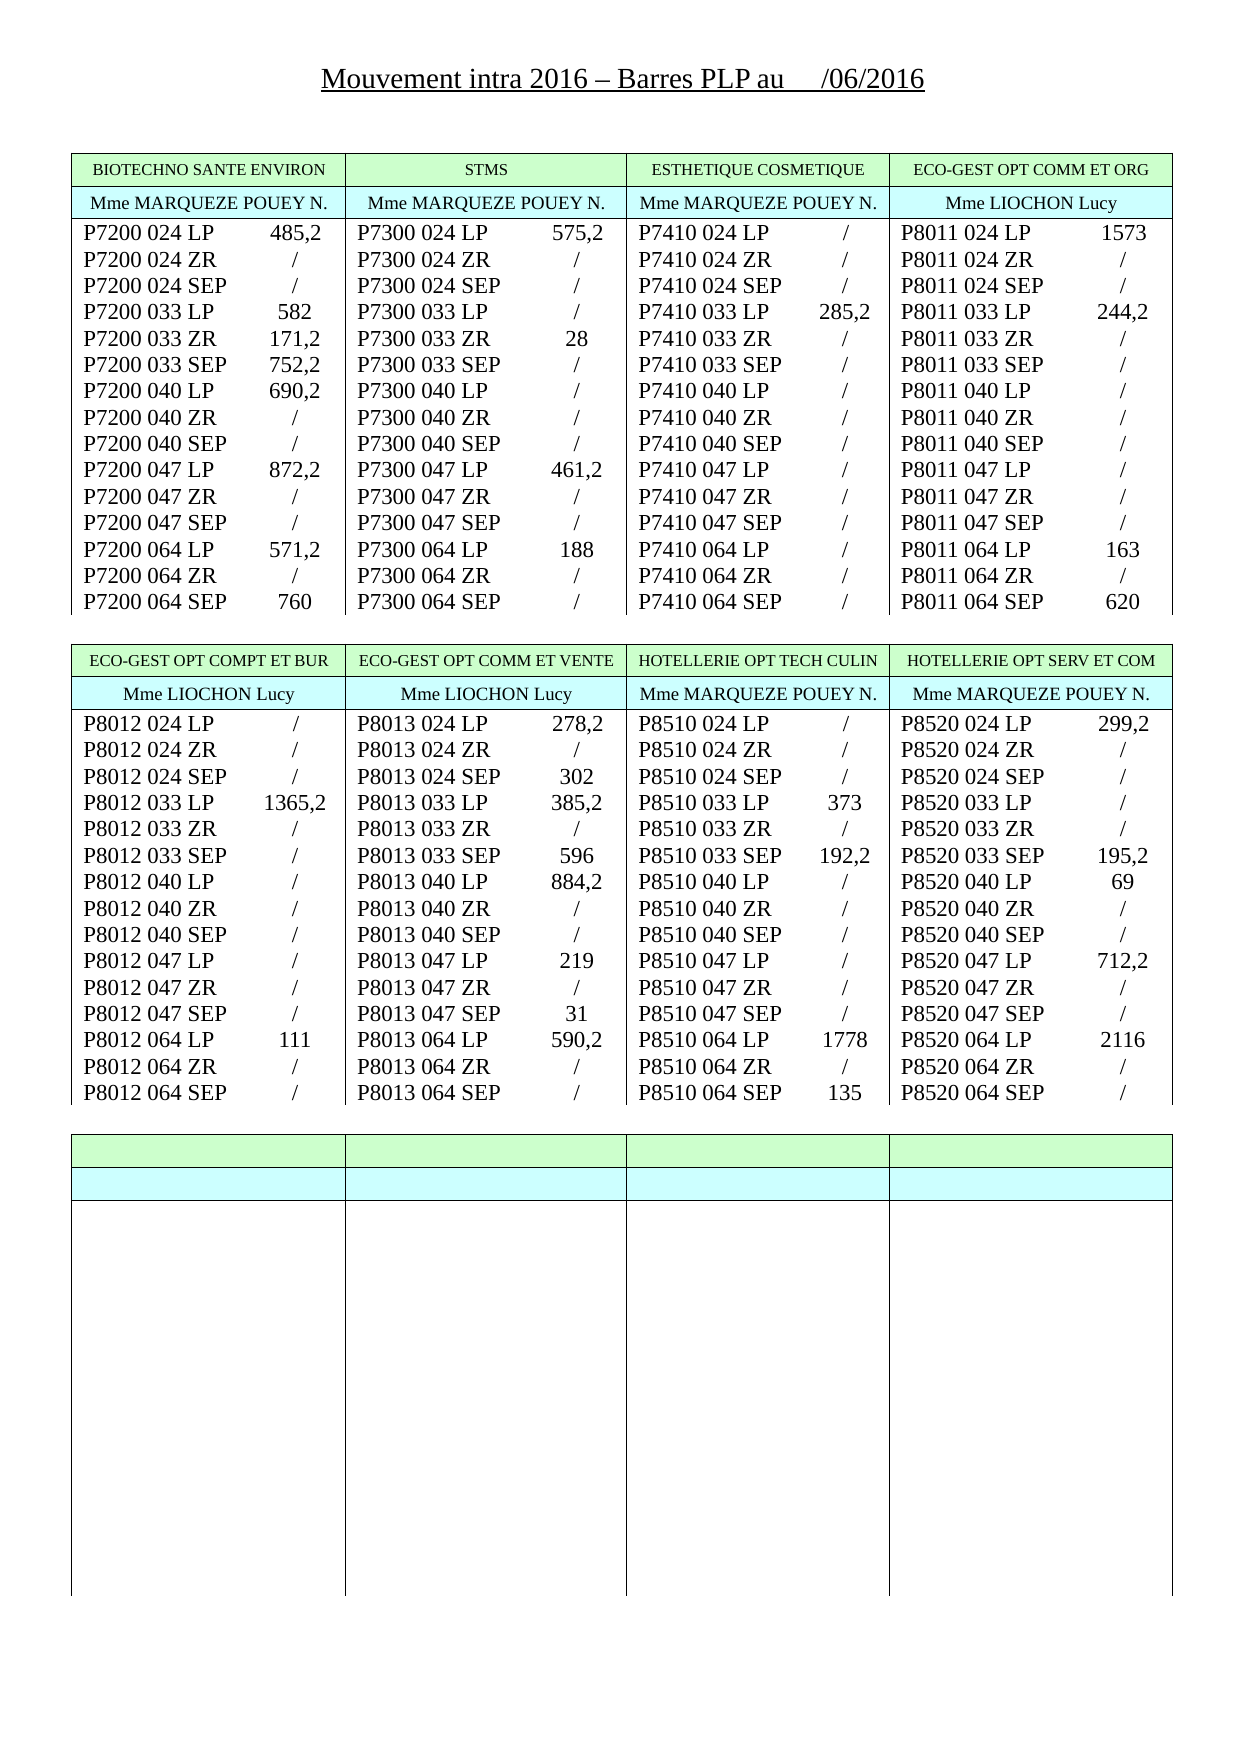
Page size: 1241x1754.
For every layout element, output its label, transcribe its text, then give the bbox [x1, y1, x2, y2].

table_cell P8510 024 ZR [627, 736, 800, 763]
table_cell P7300 033 ZR [346, 325, 526, 351]
table_cell P8013 040 LP [346, 868, 526, 894]
table_cell / [244, 842, 345, 868]
table_cell P8012 033 LP [72, 789, 244, 816]
table_cell P8510 064 SEP [627, 1079, 800, 1105]
table_cell [526, 1227, 626, 1253]
table_cell [346, 1359, 526, 1385]
table_cell [526, 1544, 626, 1570]
table_cell Mme LIOCHON Lucy [346, 677, 626, 709]
table_cell [890, 1227, 1072, 1253]
table_cell / [800, 509, 889, 536]
table_cell P8510 040 SEP [627, 921, 800, 947]
table_cell [890, 1491, 1072, 1517]
table_cell P8013 047 ZR [346, 974, 526, 1000]
table_cell P8520 033 LP [890, 789, 1072, 816]
table_cell / [1073, 895, 1172, 921]
table_cell [244, 1438, 345, 1464]
table_cell [800, 1280, 889, 1306]
table_cell [890, 1517, 1072, 1543]
table_cell / [526, 430, 626, 457]
table_cell [1073, 1412, 1172, 1438]
table_cell / [244, 974, 345, 1000]
table_cell 485,2 [244, 219, 345, 246]
table_cell P7410 064 ZR [627, 562, 800, 588]
table_cell P8520 040 LP [890, 868, 1072, 894]
table_cell P8011 047 ZR [890, 483, 1072, 509]
table_cell P7200 024 LP [72, 219, 244, 246]
table_cell P7410 033 LP [627, 299, 800, 325]
table_cell P8012 047 LP [72, 947, 244, 974]
table_cell / [1073, 509, 1172, 536]
table_cell / [526, 509, 626, 536]
table_cell P7410 064 LP [627, 536, 800, 562]
table_cell [346, 1464, 526, 1491]
table_cell P8013 047 LP [346, 947, 526, 974]
table_cell 1573 [1073, 219, 1172, 246]
table_cell [526, 1280, 626, 1306]
table_cell [526, 1385, 626, 1412]
table_cell P8013 024 LP [346, 710, 526, 736]
table_cell P7300 047 ZR [346, 483, 526, 509]
table_cell P8012 040 ZR [72, 895, 244, 921]
table_cell [526, 1333, 626, 1359]
table_cell / [244, 272, 345, 298]
table_cell [627, 1280, 800, 1306]
table_cell P7300 024 ZR [346, 246, 526, 272]
table_cell [72, 1254, 244, 1280]
table_cell [72, 1280, 244, 1306]
table_cell P7410 040 LP [627, 378, 800, 404]
table_cell [890, 1438, 1072, 1464]
table_cell / [244, 404, 345, 430]
table_cell [526, 1306, 626, 1333]
table_cell / [1073, 351, 1172, 377]
table_cell [800, 1359, 889, 1385]
table_cell P7200 024 ZR [72, 246, 244, 272]
table_cell P8520 047 ZR [890, 974, 1072, 1000]
table_cell P7410 040 ZR [627, 404, 800, 430]
table_cell / [244, 710, 345, 736]
table_header BIOTECHNO SANTE ENVIRON [72, 154, 345, 186]
table_cell [627, 1333, 800, 1359]
table_cell 575,2 [526, 219, 626, 246]
table_cell / [526, 378, 626, 404]
table_cell [800, 1385, 889, 1412]
table_cell / [800, 562, 889, 588]
table_cell P8520 024 ZR [890, 736, 1072, 763]
table_cell / [244, 947, 345, 974]
table_cell / [526, 351, 626, 377]
table_cell [72, 1464, 244, 1491]
table_header ECO-GEST OPT COMPT ET BUR [72, 645, 345, 676]
table_cell 690,2 [244, 378, 345, 404]
table_cell P8510 047 SEP [627, 1000, 800, 1026]
table_cell P7200 064 ZR [72, 562, 244, 588]
table_cell [244, 1412, 345, 1438]
table_cell [890, 1544, 1072, 1570]
table_cell P7300 040 SEP [346, 430, 526, 457]
table_cell P8012 033 ZR [72, 816, 244, 842]
table_cell [526, 1201, 626, 1227]
table_cell [800, 1306, 889, 1333]
table_cell P7300 064 SEP [346, 588, 526, 615]
table_cell 192,2 [800, 842, 889, 868]
table_cell / [800, 219, 889, 246]
table_cell / [526, 246, 626, 272]
table_cell P8510 047 ZR [627, 974, 800, 1000]
table_cell [890, 1412, 1072, 1438]
table_cell P8510 033 SEP [627, 842, 800, 868]
table_cell [800, 1412, 889, 1438]
table_cell [1073, 1464, 1172, 1491]
table_cell [800, 1491, 889, 1517]
table_cell P7200 040 SEP [72, 430, 244, 457]
table_cell P8013 040 SEP [346, 921, 526, 947]
table_cell [526, 1464, 626, 1491]
table_cell Mme MARQUEZE POUEY N. [627, 677, 889, 709]
table_cell [627, 1570, 800, 1596]
table_cell [800, 1570, 889, 1596]
table_cell / [800, 404, 889, 430]
table_cell P8011 064 SEP [890, 588, 1072, 615]
table_cell / [800, 351, 889, 377]
table_cell / [526, 483, 626, 509]
table_cell P7200 033 LP [72, 299, 244, 325]
table_cell [346, 1254, 526, 1280]
table_cell 620 [1073, 588, 1172, 615]
table_cell P8520 040 ZR [890, 895, 1072, 921]
table_cell [1073, 1280, 1172, 1306]
table_cell P8011 033 LP [890, 299, 1072, 325]
table_cell [1073, 1438, 1172, 1464]
table_cell P7200 047 LP [72, 457, 244, 483]
table_cell 872,2 [244, 457, 345, 483]
table_cell / [1073, 789, 1172, 816]
table_cell P7200 047 SEP [72, 509, 244, 536]
table_cell / [1073, 325, 1172, 351]
table_cell [72, 1201, 244, 1227]
table_cell / [526, 272, 626, 298]
table_cell P8520 033 SEP [890, 842, 1072, 868]
table_cell [627, 1168, 889, 1200]
table_cell 278,2 [526, 710, 626, 736]
table_cell / [800, 536, 889, 562]
table_cell P8011 047 LP [890, 457, 1072, 483]
table_cell [526, 1491, 626, 1517]
table_cell / [1073, 1079, 1172, 1105]
table_cell / [1073, 1000, 1172, 1026]
table_cell [346, 1570, 526, 1596]
table_cell P8011 024 SEP [890, 272, 1072, 298]
table_cell [800, 1517, 889, 1543]
table_cell / [800, 974, 889, 1000]
table_cell 188 [526, 536, 626, 562]
table_cell [800, 1464, 889, 1491]
table_cell P8012 024 SEP [72, 763, 244, 789]
table_cell P8013 040 ZR [346, 895, 526, 921]
table_cell / [800, 272, 889, 298]
table_cell / [800, 736, 889, 763]
table_cell [890, 1280, 1072, 1306]
table_cell / [800, 430, 889, 457]
table_cell P7200 064 LP [72, 536, 244, 562]
table_cell 111 [244, 1026, 345, 1053]
table_header ECO-GEST OPT COMM ET ORG [890, 154, 1172, 186]
table_cell / [526, 895, 626, 921]
table_cell P8510 033 ZR [627, 816, 800, 842]
table_cell P7300 064 ZR [346, 562, 526, 588]
table_cell P7410 033 ZR [627, 325, 800, 351]
table_cell / [1073, 404, 1172, 430]
table_cell / [244, 430, 345, 457]
table_cell P7200 033 ZR [72, 325, 244, 351]
table_cell / [244, 1000, 345, 1026]
table_cell [346, 1491, 526, 1517]
table_cell / [800, 457, 889, 483]
table_cell [800, 1254, 889, 1280]
table_cell P7410 064 SEP [627, 588, 800, 615]
table_cell P8012 064 SEP [72, 1079, 244, 1105]
table_cell / [526, 1053, 626, 1079]
table_cell [800, 1438, 889, 1464]
table_cell [244, 1464, 345, 1491]
table_cell [1073, 1306, 1172, 1333]
table_cell [72, 1168, 345, 1200]
table_cell [526, 1438, 626, 1464]
table_cell / [800, 816, 889, 842]
table_cell [800, 1333, 889, 1359]
table_cell P8011 047 SEP [890, 509, 1072, 536]
table_cell [627, 1517, 800, 1543]
table_cell P7200 040 ZR [72, 404, 244, 430]
table_cell P8013 033 SEP [346, 842, 526, 868]
table_cell [627, 1201, 800, 1227]
table_cell [1073, 1227, 1172, 1253]
table_cell / [526, 1079, 626, 1105]
table_cell 219 [526, 947, 626, 974]
table_cell / [244, 246, 345, 272]
table_cell / [800, 1053, 889, 1079]
table_cell P8013 064 LP [346, 1026, 526, 1053]
table_cell [890, 1359, 1072, 1385]
table_cell P8012 047 SEP [72, 1000, 244, 1026]
table_cell [627, 1359, 800, 1385]
table_cell P8510 033 LP [627, 789, 800, 816]
table_cell / [800, 246, 889, 272]
table_cell P8012 047 ZR [72, 974, 244, 1000]
table_cell P8520 064 SEP [890, 1079, 1072, 1105]
table_cell [346, 1306, 526, 1333]
table_cell / [244, 816, 345, 842]
table_cell [244, 1491, 345, 1517]
table_cell [72, 1359, 244, 1385]
table_cell / [526, 816, 626, 842]
table_cell P7200 033 SEP [72, 351, 244, 377]
table_cell / [1073, 763, 1172, 789]
table_cell [526, 1412, 626, 1438]
table_cell P8011 040 ZR [890, 404, 1072, 430]
table_cell P7300 040 LP [346, 378, 526, 404]
table_header [627, 1135, 889, 1167]
table_header [72, 1135, 345, 1167]
table_cell [72, 1517, 244, 1543]
table_cell [627, 1464, 800, 1491]
table_cell / [800, 921, 889, 947]
table_cell P7300 024 LP [346, 219, 526, 246]
table_cell [244, 1333, 345, 1359]
table_cell [890, 1333, 1072, 1359]
table_cell 135 [800, 1079, 889, 1105]
table_cell P7200 040 LP [72, 378, 244, 404]
table_cell P8013 033 LP [346, 789, 526, 816]
table_cell P8012 033 SEP [72, 842, 244, 868]
table_cell / [1073, 736, 1172, 763]
table_cell [890, 1306, 1072, 1333]
table_cell [244, 1385, 345, 1412]
table_cell [346, 1333, 526, 1359]
table_cell 385,2 [526, 789, 626, 816]
table_cell 302 [526, 763, 626, 789]
table_cell / [526, 736, 626, 763]
table_cell 28 [526, 325, 626, 351]
table_cell Mme MARQUEZE POUEY N. [890, 677, 1172, 709]
table_cell / [244, 763, 345, 789]
table_cell P8012 040 LP [72, 868, 244, 894]
table_cell / [526, 404, 626, 430]
table_cell [627, 1254, 800, 1280]
table_cell / [1073, 483, 1172, 509]
table_cell P8510 040 ZR [627, 895, 800, 921]
table_cell / [244, 868, 345, 894]
table_cell [346, 1412, 526, 1438]
table_cell P8510 047 LP [627, 947, 800, 974]
table_cell P7300 047 SEP [346, 509, 526, 536]
table_cell P8520 033 ZR [890, 816, 1072, 842]
table_cell P8510 064 ZR [627, 1053, 800, 1079]
table_cell P8013 047 SEP [346, 1000, 526, 1026]
table_cell 590,2 [526, 1026, 626, 1053]
table_cell [526, 1517, 626, 1543]
table_cell P8011 040 SEP [890, 430, 1072, 457]
table_cell 2116 [1073, 1026, 1172, 1053]
table_cell / [526, 299, 626, 325]
table_cell [72, 1544, 244, 1570]
table_cell [1073, 1570, 1172, 1596]
table_cell P8011 064 LP [890, 536, 1072, 562]
table_cell P8012 024 ZR [72, 736, 244, 763]
table_cell / [1073, 430, 1172, 457]
table_cell P8520 064 LP [890, 1026, 1072, 1053]
table_cell 571,2 [244, 536, 345, 562]
table_cell [346, 1438, 526, 1464]
table_cell P8013 064 SEP [346, 1079, 526, 1105]
table_header ECO-GEST OPT COMM ET VENTE [346, 645, 626, 676]
table_cell / [800, 763, 889, 789]
table_cell 1778 [800, 1026, 889, 1053]
table_cell P8520 047 LP [890, 947, 1072, 974]
table_header STMS [346, 154, 626, 186]
table_cell / [1073, 1053, 1172, 1079]
table_cell P8520 047 SEP [890, 1000, 1072, 1026]
table_cell P8012 064 LP [72, 1026, 244, 1053]
table_cell 373 [800, 789, 889, 816]
table_cell Mme MARQUEZE POUEY N. [72, 187, 345, 218]
table_cell P8520 064 ZR [890, 1053, 1072, 1079]
table_cell P8510 024 LP [627, 710, 800, 736]
table_cell [72, 1570, 244, 1596]
table_cell Mme LIOCHON Lucy [890, 187, 1172, 218]
table_cell [627, 1544, 800, 1570]
table_cell P8011 040 LP [890, 378, 1072, 404]
table_cell / [526, 921, 626, 947]
table_cell / [244, 1053, 345, 1079]
table_cell / [1073, 378, 1172, 404]
table_cell / [244, 483, 345, 509]
table_cell Mme LIOCHON Lucy [72, 677, 345, 709]
table_cell [800, 1227, 889, 1253]
table_cell [244, 1359, 345, 1385]
table_cell P8510 024 SEP [627, 763, 800, 789]
table_cell P7300 033 LP [346, 299, 526, 325]
table_cell P7410 047 SEP [627, 509, 800, 536]
table_cell P8013 024 ZR [346, 736, 526, 763]
table_cell / [1073, 816, 1172, 842]
table_cell [890, 1570, 1072, 1596]
table_cell P8012 064 ZR [72, 1053, 244, 1079]
table_cell 712,2 [1073, 947, 1172, 974]
table_cell P8012 024 LP [72, 710, 244, 736]
table_cell P8520 024 SEP [890, 763, 1072, 789]
table_cell / [1073, 974, 1172, 1000]
table_cell Mme MARQUEZE POUEY N. [346, 187, 626, 218]
table_cell P8011 024 LP [890, 219, 1072, 246]
table_cell 1365,2 [244, 789, 345, 816]
table_cell [1073, 1544, 1172, 1570]
table_cell / [244, 895, 345, 921]
table_cell [244, 1306, 345, 1333]
table_cell P7300 033 SEP [346, 351, 526, 377]
table_cell [346, 1280, 526, 1306]
table_cell 69 [1073, 868, 1172, 894]
table_cell [526, 1570, 626, 1596]
table_header HOTELLERIE OPT SERV ET COM [890, 645, 1172, 676]
table_cell / [244, 562, 345, 588]
table_cell P7410 040 SEP [627, 430, 800, 457]
table_cell [890, 1385, 1072, 1412]
table_cell [244, 1517, 345, 1543]
table_cell [72, 1385, 244, 1412]
table_cell / [244, 509, 345, 536]
table_cell [346, 1385, 526, 1412]
table_cell [627, 1227, 800, 1253]
table_cell / [244, 736, 345, 763]
table_cell [72, 1333, 244, 1359]
table_cell P7410 047 LP [627, 457, 800, 483]
table_cell [244, 1544, 345, 1570]
table_cell / [800, 1000, 889, 1026]
table_cell P8520 024 LP [890, 710, 1072, 736]
table_cell P7300 024 SEP [346, 272, 526, 298]
table_cell P7410 047 ZR [627, 483, 800, 509]
table_cell P8520 040 SEP [890, 921, 1072, 947]
table_cell [627, 1306, 800, 1333]
table_cell / [800, 483, 889, 509]
table_cell [627, 1438, 800, 1464]
table_cell / [800, 947, 889, 974]
table_cell 285,2 [800, 299, 889, 325]
table_cell P7300 047 LP [346, 457, 526, 483]
table_cell [1073, 1385, 1172, 1412]
table_cell [526, 1359, 626, 1385]
table_cell P7410 033 SEP [627, 351, 800, 377]
table_cell P7300 064 LP [346, 536, 526, 562]
table_cell P7300 040 ZR [346, 404, 526, 430]
table_cell [1073, 1517, 1172, 1543]
table_cell [72, 1227, 244, 1253]
table_cell [72, 1412, 244, 1438]
table_cell [800, 1544, 889, 1570]
table_header ESTHETIQUE COSMETIQUE [627, 154, 889, 186]
table_cell P8510 040 LP [627, 868, 800, 894]
table_cell / [526, 562, 626, 588]
table_cell [72, 1491, 244, 1517]
table_cell [244, 1227, 345, 1253]
table_header [890, 1135, 1172, 1167]
table_cell / [526, 974, 626, 1000]
table_cell 31 [526, 1000, 626, 1026]
table_cell [890, 1201, 1072, 1227]
table_cell P8013 033 ZR [346, 816, 526, 842]
table_cell / [800, 710, 889, 736]
table_cell / [1073, 272, 1172, 298]
table_cell 582 [244, 299, 345, 325]
table_cell [1073, 1333, 1172, 1359]
table_cell / [800, 378, 889, 404]
table_cell / [526, 588, 626, 615]
table_cell P7200 064 SEP [72, 588, 244, 615]
table_cell P7410 024 SEP [627, 272, 800, 298]
table_cell / [1073, 246, 1172, 272]
table_cell [346, 1517, 526, 1543]
table_cell [890, 1168, 1172, 1200]
table_cell 244,2 [1073, 299, 1172, 325]
table_cell [72, 1438, 244, 1464]
table_cell / [800, 895, 889, 921]
table_cell 760 [244, 588, 345, 615]
table_cell Mme MARQUEZE POUEY N. [627, 187, 889, 218]
table_cell P8011 024 ZR [890, 246, 1072, 272]
table_cell / [244, 921, 345, 947]
table_cell [800, 1201, 889, 1227]
table_cell [627, 1412, 800, 1438]
table_cell / [244, 1079, 345, 1105]
table_cell 163 [1073, 536, 1172, 562]
table_cell [1073, 1254, 1172, 1280]
table_cell P8510 064 LP [627, 1026, 800, 1053]
table_cell P7200 024 SEP [72, 272, 244, 298]
table_cell [1073, 1491, 1172, 1517]
table_cell [346, 1168, 626, 1200]
table_cell P8012 040 SEP [72, 921, 244, 947]
table_cell / [1073, 457, 1172, 483]
table_cell 195,2 [1073, 842, 1172, 868]
table_cell [346, 1201, 526, 1227]
table_cell [244, 1570, 345, 1596]
table_cell [244, 1201, 345, 1227]
table_header [346, 1135, 626, 1167]
table_cell / [1073, 921, 1172, 947]
table_cell 171,2 [244, 325, 345, 351]
table_cell / [1073, 562, 1172, 588]
table_header HOTELLERIE OPT TECH CULIN [627, 645, 889, 676]
table_cell P8011 064 ZR [890, 562, 1072, 588]
table_cell 461,2 [526, 457, 626, 483]
table_cell [72, 1306, 244, 1333]
table_cell P7200 047 ZR [72, 483, 244, 509]
table_cell P7410 024 ZR [627, 246, 800, 272]
table_cell / [800, 868, 889, 894]
table_cell [1073, 1201, 1172, 1227]
table_cell 299,2 [1073, 710, 1172, 736]
table_cell [627, 1491, 800, 1517]
table_cell P8013 024 SEP [346, 763, 526, 789]
table_cell [890, 1464, 1072, 1491]
table_cell [244, 1280, 345, 1306]
table_cell [244, 1254, 345, 1280]
table_cell 752,2 [244, 351, 345, 377]
table_cell 596 [526, 842, 626, 868]
table_cell P8013 064 ZR [346, 1053, 526, 1079]
table_cell P7410 024 LP [627, 219, 800, 246]
table_cell [346, 1227, 526, 1253]
table_cell [526, 1254, 626, 1280]
table_cell [1073, 1359, 1172, 1385]
table_cell / [800, 588, 889, 615]
table_cell [890, 1254, 1072, 1280]
table_cell [346, 1544, 526, 1570]
table_cell [627, 1385, 800, 1412]
table_cell P8011 033 SEP [890, 351, 1072, 377]
table_cell 884,2 [526, 868, 626, 894]
table_cell / [800, 325, 889, 351]
table_cell P8011 033 ZR [890, 325, 1072, 351]
